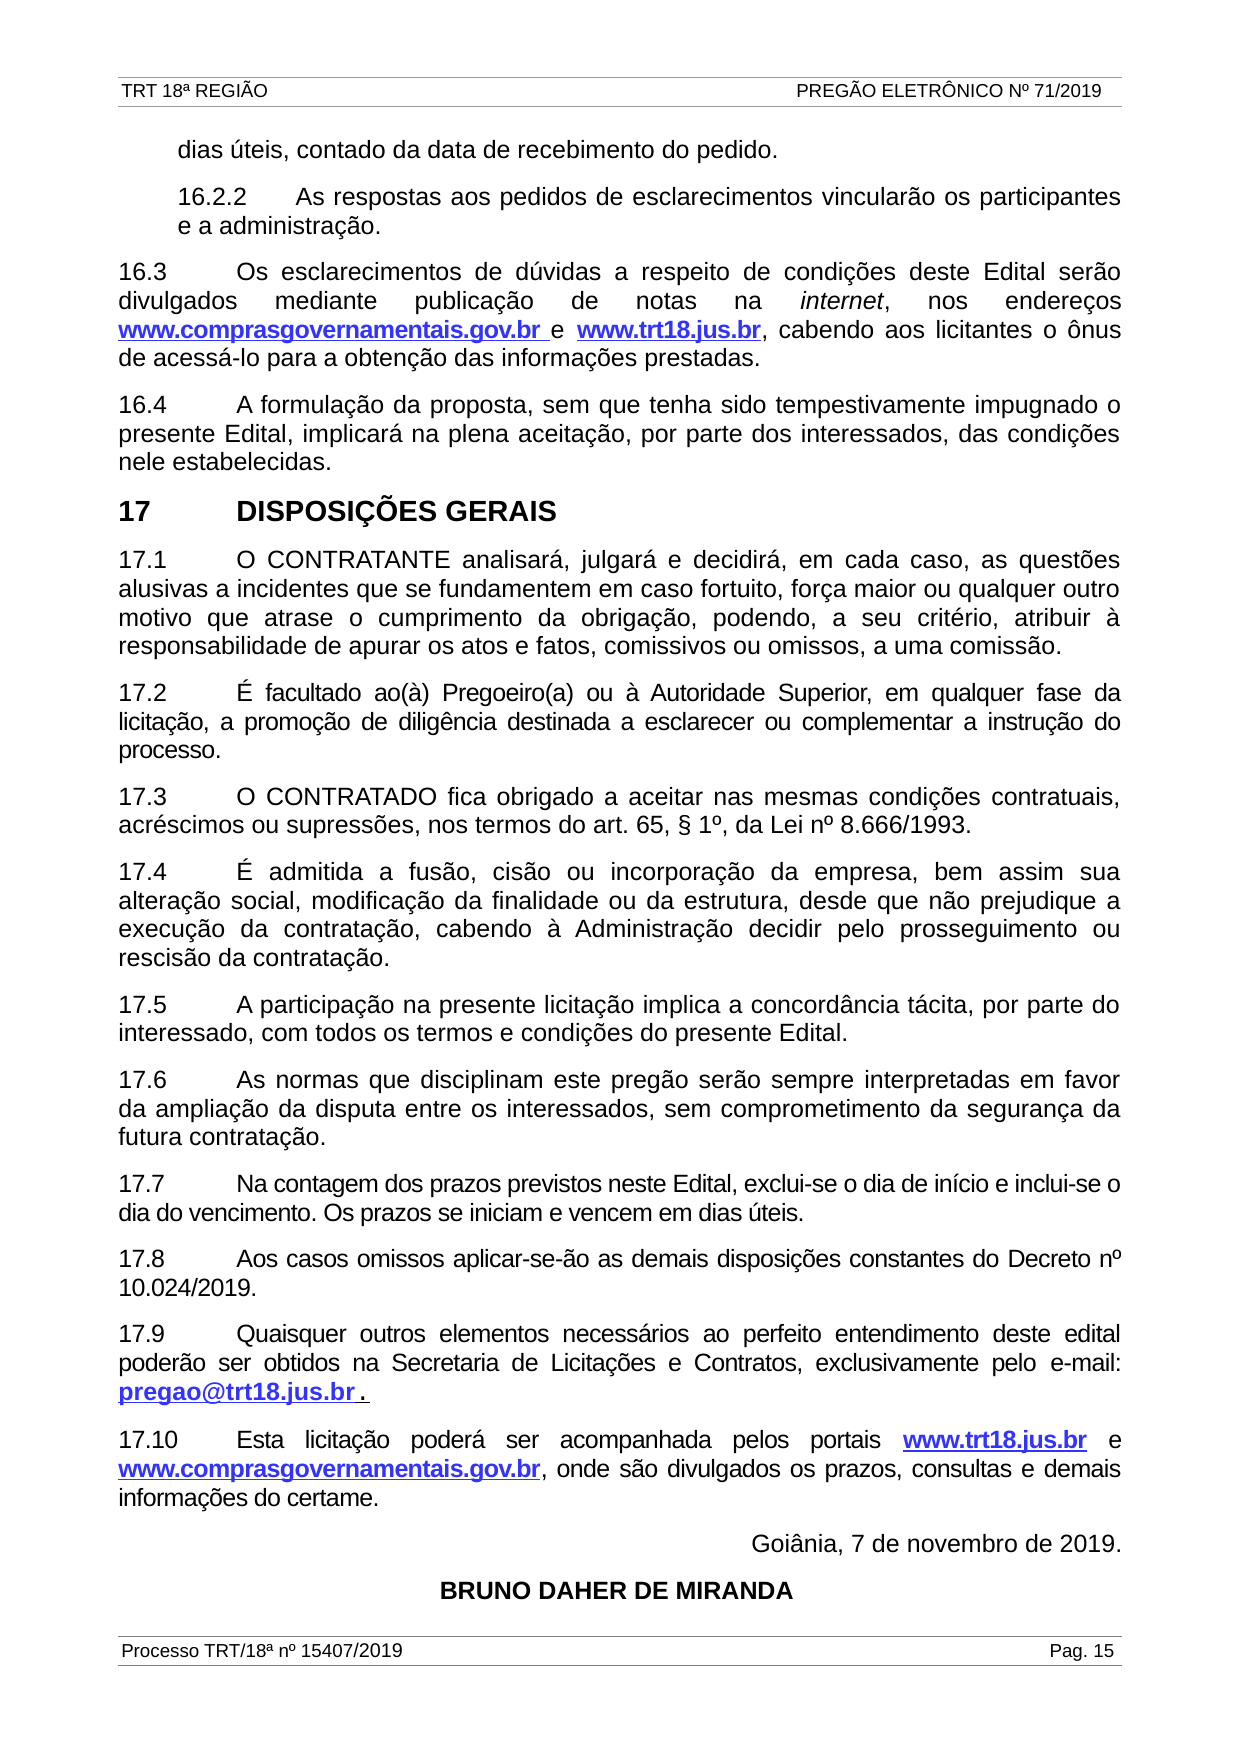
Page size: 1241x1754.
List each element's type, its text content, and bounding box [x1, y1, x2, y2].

text Goiânia, 7 de novembro de 2019. [118, 1529, 1122, 1558]
text 16.4 A formulação da proposta, sem que tenha sido tempestivamente impugnado o presente Edital, implicará na plena aceitação, por parte dos interessados, das condições nele estabelecidas. [118, 390, 1122, 476]
text dias úteis, contado da data de recebimento do pedido. [177, 136, 1122, 164]
text 16.3 Os esclarecimentos de dúvidas a respeito de condições deste Edital serão divulgados mediante publicação de notas na internet, nos endereços www.comprasgovernamentais.gov.br e www.trt18.jus.br, cabendo aos licitantes o ônus de acessá-lo para a obtenção das informações prestadas. [118, 257, 1122, 372]
text 17.5 A participação na presente licitação implica a concordância tácita, por parte do interessado, com todos os termos e condições do presente Edital. [118, 990, 1122, 1047]
text 16.2.2 As respostas aos pedidos de esclarecimentos vincularão os participantes e a administração. [177, 182, 1122, 239]
text 17.3 O CONTRATADO fica obrigado a aceitar nas mesmas condições contratuais, acréscimos ou supressões, nos termos do art. 65, § 1º, da Lei nº 8.666/1993. [118, 782, 1122, 839]
text 17.6 As normas que disciplinam este pregão serão sempre interpretadas em favor da ampliação da disputa entre os interessados, sem comprometimento da segurança da futura contratação. [118, 1065, 1122, 1151]
list 17.9 Quaisquer outros elementos necessários ao perfeito entendimento deste edital poderão ser obtidos na Secretaria de Licitações e Contratos, exclusivamente pelo e-mail: pregao@trt18.jus.br. [118, 1319, 1122, 1408]
text 17 DISPOSIÇÕES GERAIS [118, 494, 1122, 527]
text 17.2 É facultado ao(à) Pregoeiro(a) ou à Autoridade Superior, em qualquer fase da licitação, a promoção de diligência destinada a esclarecer ou complementar a instrução do processo. [118, 678, 1122, 764]
text 17.4 É admitida a fusão, cisão ou incorporação da empresa, bem assim sua alteração social, modificação da finalidade ou da estrutura, desde que não prejudique a execução da contratação, cabendo à Administração decidir pelo prosseguimento ou rescisão da contratação. [118, 857, 1122, 972]
text 17.7 Na contagem dos prazos previstos neste Edital, exclui-se o dia de início e inclui-se o dia do vencimento. Os prazos se iniciam e vencem em dias úteis. [118, 1169, 1122, 1226]
text 17.8 Aos casos omissos aplicar-se-ão as demais disposições constantes do Decreto nº 10.024/2019. [118, 1244, 1122, 1302]
text BRUNO DAHER DE MIRANDA [118, 1576, 1122, 1604]
list 17.10 Esta licitação poderá ser acompanhada pelos portais www.trt18.jus.br e www.comprasgovernamentais.gov.br, onde são divulgados os prazos, consultas e demais informações do certame. [118, 1425, 1122, 1512]
text 17.1 O CONTRATANTE analisará, julgará e decidirá, em cada caso, as questões alusivas a incidentes que se fundamentem em caso fortuito, força maior ou qualquer outro motivo que atrase o cumprimento da obrigação, podendo, a seu critério, atribuir à responsabilidade de apurar os atos e fatos, comissivos ou omissos, a uma comissão. [118, 545, 1122, 660]
